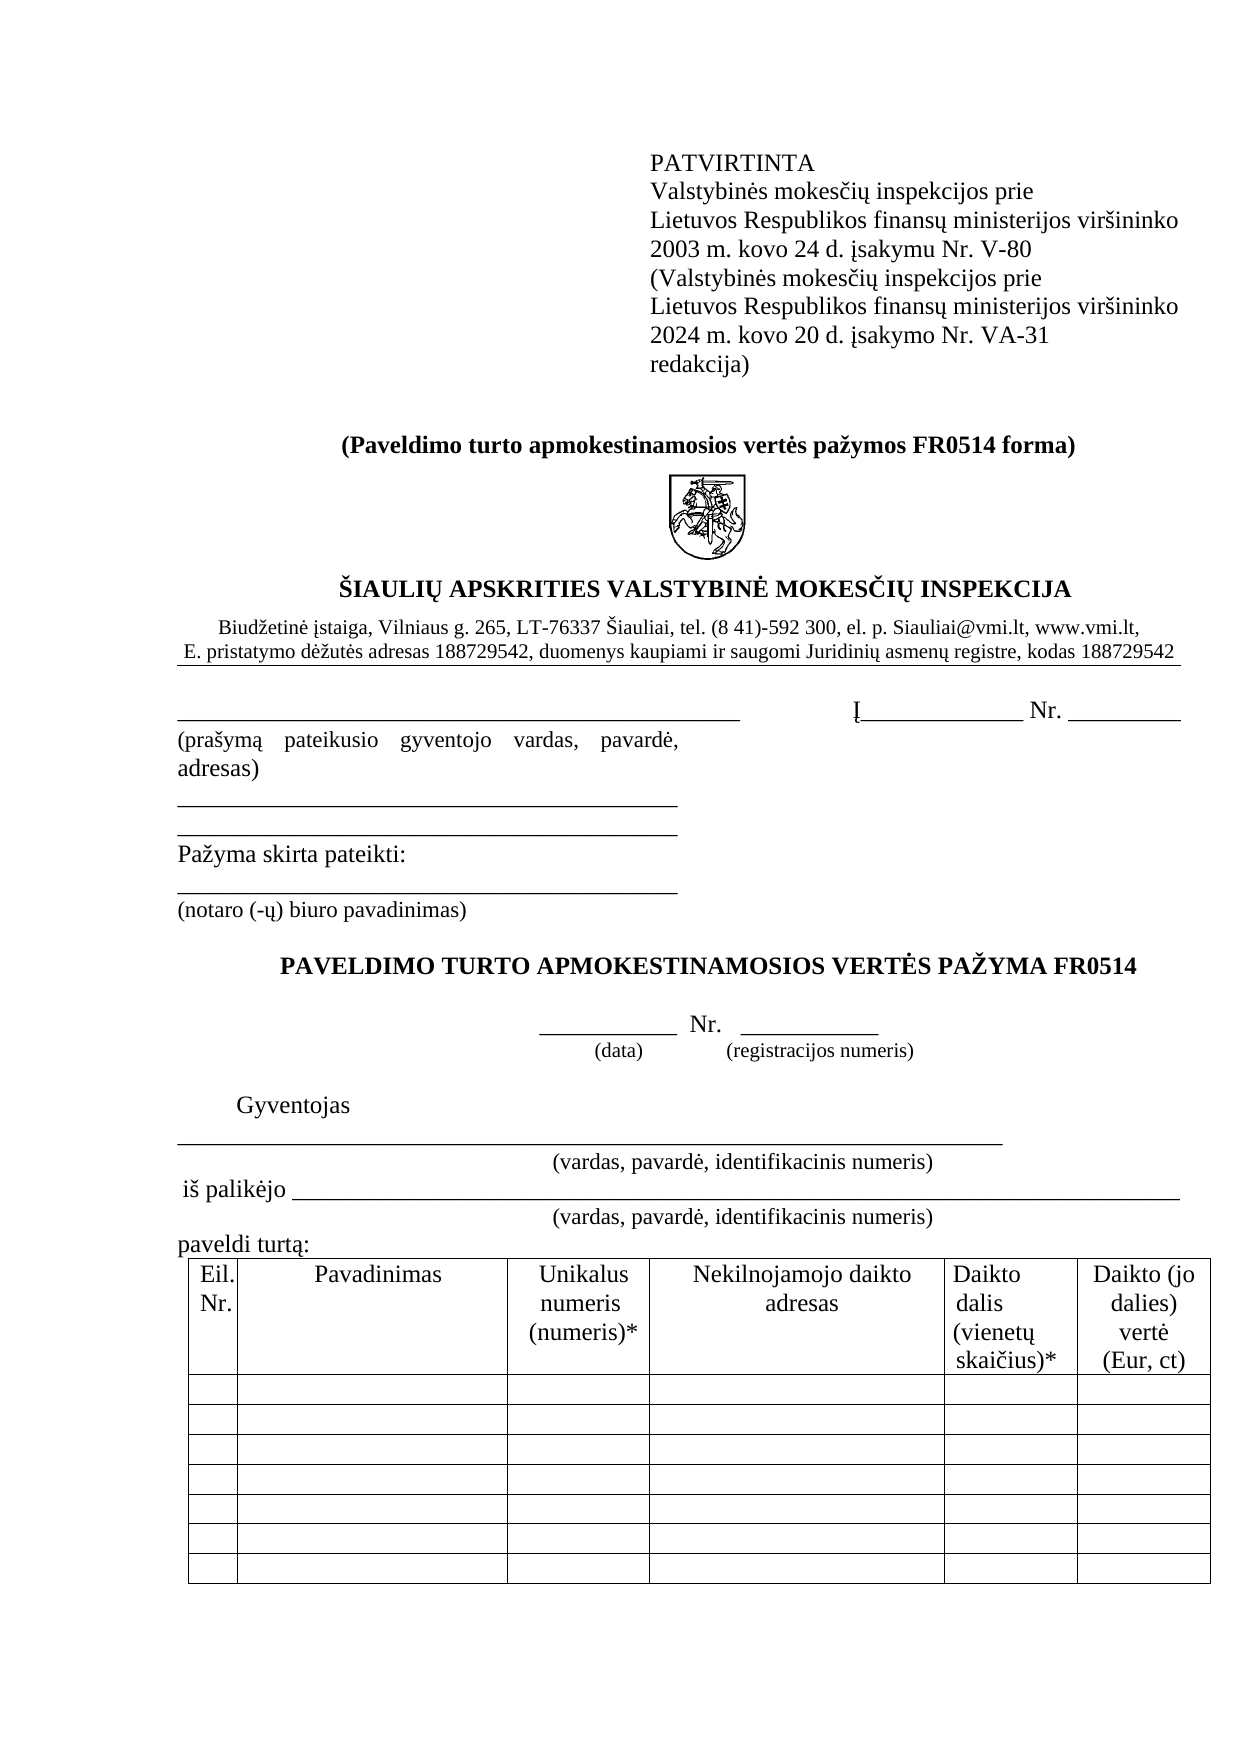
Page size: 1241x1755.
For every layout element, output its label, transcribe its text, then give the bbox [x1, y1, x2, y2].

table_cell [945, 1495, 1077, 1523]
table_cell [1078, 1554, 1210, 1583]
text _____________________________________________ Į_____________ Nr. _________ [177, 695, 1181, 724]
table_cell [189, 1435, 237, 1464]
text (Valstybinės mokesčių inspekcijos prie [650, 263, 1181, 291]
table_header Pavadinimas [238, 1259, 507, 1374]
table_cell [508, 1554, 649, 1583]
table_cell [650, 1554, 944, 1583]
text paveldi turtą: [177, 1229, 1181, 1258]
text Gyventojas __________________________________________________________________ [177, 1091, 1181, 1148]
text Pažyma skirta pateikti: [177, 839, 679, 868]
text ___________ Nr. ___________ [177, 1009, 1181, 1038]
table_cell [1078, 1465, 1210, 1493]
table_header Unikalus numeris (numeris)* [508, 1259, 649, 1374]
text ________________________________________ [177, 810, 679, 839]
table_cell [1078, 1435, 1210, 1464]
table_cell [945, 1554, 1077, 1583]
text Valstybinės mokesčių inspekcijos prie [650, 176, 1181, 205]
table_cell [1078, 1375, 1210, 1404]
table_cell [650, 1375, 944, 1404]
table_cell [945, 1405, 1077, 1434]
table_cell [650, 1524, 944, 1553]
table_cell [238, 1405, 507, 1434]
table_cell [650, 1435, 944, 1464]
table_cell [189, 1405, 237, 1434]
text redakcija) [650, 349, 1181, 378]
table_cell [945, 1465, 1077, 1493]
text Lietuvos Respublikos finansų ministerijos viršininko [650, 205, 1181, 234]
table_cell [508, 1465, 649, 1493]
text PATVIRTINTA [650, 148, 1181, 176]
text (data) (registracijos numeris) [177, 1038, 1181, 1062]
table_cell [508, 1375, 649, 1404]
text Lietuvos Respublikos finansų ministerijos viršininko [650, 291, 1181, 320]
table_cell [189, 1554, 237, 1583]
text ________________________________________ [177, 868, 679, 896]
text 2003 m. kovo 24 d. įsakymu Nr. V-80 [650, 234, 1181, 263]
table_header Eil. Nr. [189, 1259, 237, 1374]
table_header Daikto dalis (vienetų skaičius)* [945, 1259, 1077, 1374]
table_cell [508, 1524, 649, 1553]
table_cell [1078, 1495, 1210, 1523]
text (prašymą pateikusio gyventojo vardas, pavardė, adresas) [177, 724, 679, 781]
text 2024 m. kovo 20 d. įsakymo Nr. VA-31 [650, 320, 1181, 349]
table_cell [238, 1375, 507, 1404]
text (notaro (-ų) biuro pavadinimas) [177, 896, 1181, 923]
table_cell [650, 1465, 944, 1493]
text ŠIAULIŲ APSKRITIES VALSTYBINĖ MOKESČIŲ INSPEKCIJA [177, 574, 1181, 603]
table_cell [650, 1495, 944, 1523]
table_header Nekilnojamojo daikto adresas [650, 1259, 944, 1374]
text ________________________________________ [177, 781, 679, 810]
table_header Daikto (jo dalies) vertė (Eur, ct) [1078, 1259, 1210, 1374]
table_cell [189, 1495, 237, 1523]
text PAVELDIMO TURTO APMOKESTINAMOSIOS VERTĖS PAŽYMA FR0514 [177, 951, 1181, 980]
table_cell [508, 1495, 649, 1523]
table_cell [189, 1524, 237, 1553]
table_cell [945, 1375, 1077, 1404]
table_cell [1078, 1524, 1210, 1553]
table_cell [238, 1465, 507, 1493]
table_cell [238, 1524, 507, 1553]
table_cell [945, 1524, 1077, 1553]
text (vardas, pavardė, identifikacinis numeris) [252, 1148, 1181, 1174]
table_cell [189, 1465, 237, 1493]
table_cell [238, 1554, 507, 1583]
table_cell [1078, 1405, 1210, 1434]
table_cell [238, 1435, 507, 1464]
table_cell [189, 1375, 237, 1404]
table_cell [508, 1405, 649, 1434]
text (Paveldimo turto apmokestinamosios vertės pažymos FR0514 forma) [177, 430, 1181, 459]
text Biudžetinė įstaiga, Vilniaus g. 265, LT-76337 Šiauliai, tel. (8 41)-592 300, el. p. Siauliai@vmi.lt, www.vmi.lt, E. pristatymo dėžutės adresas 188729542, duomenys kaupiami ir saugomi Juridinių asmenų registre, kodas 188729542 [177, 615, 1181, 665]
table_cell [945, 1435, 1077, 1464]
text iš palikėjo _______________________________________________________________________ [177, 1174, 1181, 1203]
table_cell [508, 1435, 649, 1464]
text (vardas, pavardė, identifikacinis numeris) [477, 1203, 1181, 1229]
table_cell [650, 1405, 944, 1434]
table_cell [238, 1495, 507, 1523]
